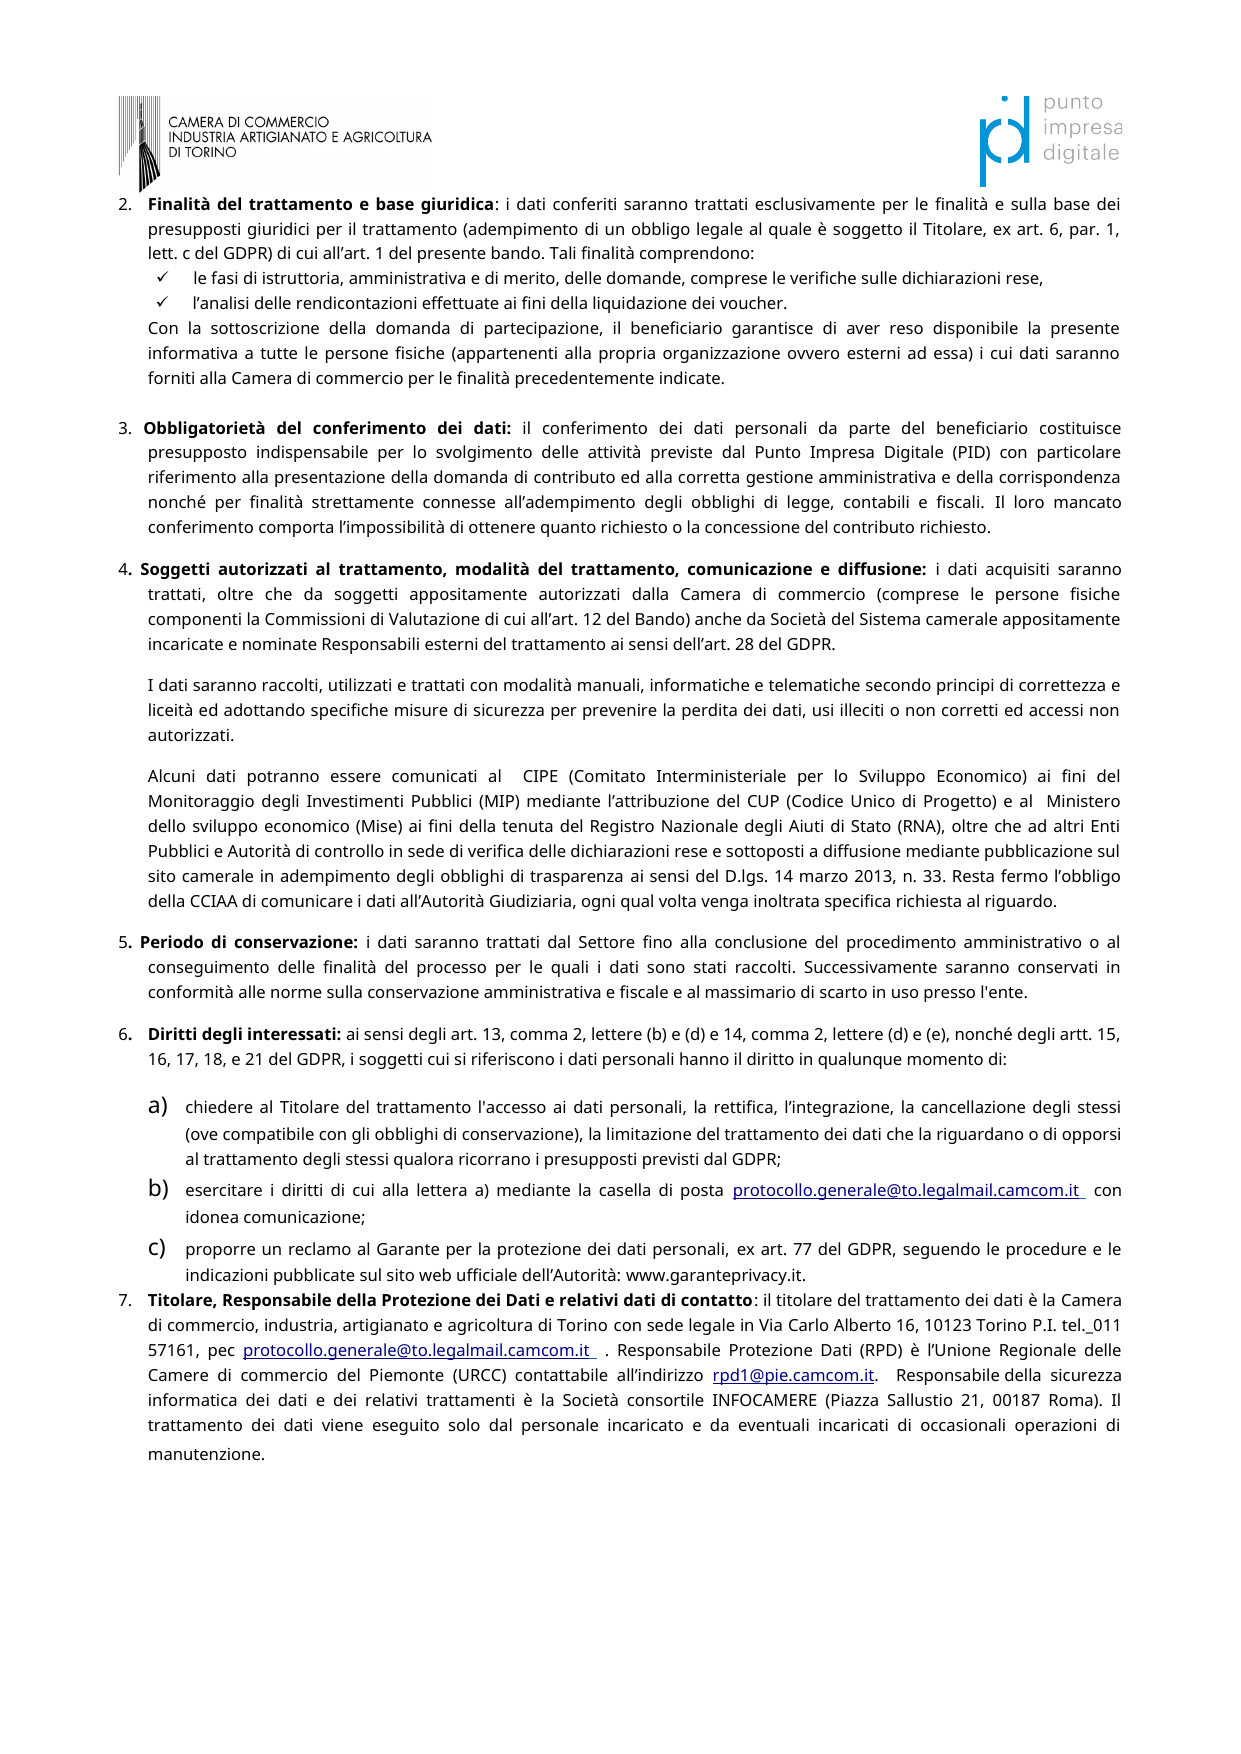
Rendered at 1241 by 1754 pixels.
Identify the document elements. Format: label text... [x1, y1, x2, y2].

list proporre un reclamo al Garante per la protezione dei dati personali, ex art. 77 del GDPR, seguendo le procedure e le indicazioni pubblicate sul sito web ufficiale dell’Autorità: www.garanteprivacy.it. [148, 1230, 1122, 1287]
list le fasi di istruttoria, amministrativa e di merito, delle domande, comprese le verifiche sulle dichiarazioni rese, [156, 267, 1122, 289]
text Con la sottoscrizione della domanda di partecipazione, il beneficiario garantisce di aver reso disponibile la presente informativa a tutte le persone fisiche (appartenenti alla propria organizzazione ovvero esterni ad essa) i cui dati saranno forniti alla Camera di commercio per le finalità precedentemente indicate. [148, 317, 1122, 389]
list l’analisi delle rendicontazioni effettuate ai fini della liquidazione dei voucher. [155, 292, 1122, 314]
text 7. Titolare, Responsabile della Protezione dei Dati e relativi dati di contatto: il titolare del trattamento dei dati è la Camera di commercio, industria, artigianato e agricoltura di Torino con sede legale in Via Carlo Alberto 16, 10123 Torino P.I. tel._011 57161, pec protocollo.generale@to.legalmail.camcom.it . Responsabile Protezione Dati (RPD) è l’Unione Regionale delle Camere di commercio del Piemonte (URCC) contattabile all’indirizzo rpd1@pie.camcom.it. Responsabile della sicurezza informatica dei dati e dei relativi trattamenti è la Società consortile INFOCAMERE (Piazza Sallustio 21, 00187 Roma). Il trattamento dei dati viene eseguito solo dal personale incaricato e da eventuali incaricati di occasionali operazioni di manutenzione. [118, 1289, 1122, 1467]
text 4. Soggetti autorizzati al trattamento, modalità del trattamento, comunicazione e diffusione: i dati acquisiti saranno trattati, oltre che da soggetti appositamente autorizzati dalla Camera di commercio (comprese le persone fisiche componenti la Commissioni di Valutazione di cui all’art. 12 del Bando) anche da Società del Sistema camerale appositamente incaricate e nominate Responsabili esterni del trattamento ai sensi dell’art. 28 del GDPR. [118, 557, 1122, 655]
list chiedere al Titolare del trattamento l'accesso ai dati personali, la rettifica, l’integrazione, la cancellazione degli stessi (ove compatibile con gli obblighi di conservazione), la limitazione del trattamento dei dati che la riguardano o di opporsi al trattamento degli stessi qualora ricorrano i presupposti previsti dal GDPR; [148, 1089, 1122, 1170]
text I dati saranno raccolti, utilizzati e trattati con modalità manuali, informatiche e telematiche secondo principi di correttezza e liceità ed adottando specifiche misure di sicurezza per prevenire la perdita dei dati, usi illeciti o non corretti ed accessi non autorizzati. [148, 674, 1122, 746]
text 2. Finalità del trattamento e base giuridica: i dati conferiti saranno trattati esclusivamente per le finalità e sulla base dei presupposti giuridici per il trattamento (adempimento di un obbligo legale al quale è soggetto il Titolare, ex art. 6, par. 1, lett. c del GDPR) di cui all’art. 1 del presente bando. Tali finalità comprendono: [118, 192, 1122, 265]
text 3. Obbligatorietà del conferimento dei dati: il conferimento dei dati personali da parte del beneficiario costituisce presupposto indispensabile per lo svolgimento delle attività previste dal Punto Impresa Digitale (PID) con particolare riferimento alla presentazione della domanda di contributo ed alla corretta gestione amministrativa e della corrispondenza nonché per finalità strettamente connesse all’adempimento degli obblighi di legge, contabili e fiscali. Il loro mancato conferimento comporta l’impossibilità di ottenere quanto richiesto o la concessione del contributo richiesto. [118, 416, 1122, 538]
text 5. Periodo di conservazione: i dati saranno trattati dal Settore fino alla conclusione del procedimento amministrativo o al conseguimento delle finalità del processo per le quali i dati sono stati raccolti. Successivamente saranno conservati in conformità alle norme sulla conservazione amministrativa e fiscale e al massimario di scarto in uso presso l'ente. [118, 931, 1122, 1003]
list esercitare i diritti di cui alla lettera a) mediante la casella di posta protocollo.generale@to.legalmail.camcom.it con idonea comunicazione; [148, 1172, 1122, 1228]
text 6. Diritti degli interessati: ai sensi degli art. 13, comma 2, lettere (b) e (d) e 14, comma 2, lettere (d) e (e), nonché degli artt. 15, 16, 17, 18, e 21 del GDPR, i soggetti cui si riferiscono i dati personali hanno il diritto in qualunque momento di: [118, 1022, 1122, 1070]
text Alcuni dati potranno essere comunicati al CIPE (Comitato Interministeriale per lo Sviluppo Economico) ai fini del Monitoraggio degli Investimenti Pubblici (MIP) mediante l’attribuzione del CUP (Codice Unico di Progetto) e al Ministero dello sviluppo economico (Mise) ai fini della tenuta del Registro Nazionale degli Aiuti di Stato (RNA), oltre che ad altri Enti Pubblici e Autorità di controllo in sede di verifica delle dichiarazioni rese e sottoposti a diffusione mediante pubblicazione sul sito camerale in adempimento degli obblighi di trasparenza ai sensi del D.lgs. 14 marzo 2013, n. 33. Resta fermo l’obbligo della CCIAA di comunicare i dati all’Autorità Giudiziaria, ogni qual volta venga inoltrata specifica richiesta al riguardo. [148, 765, 1122, 912]
